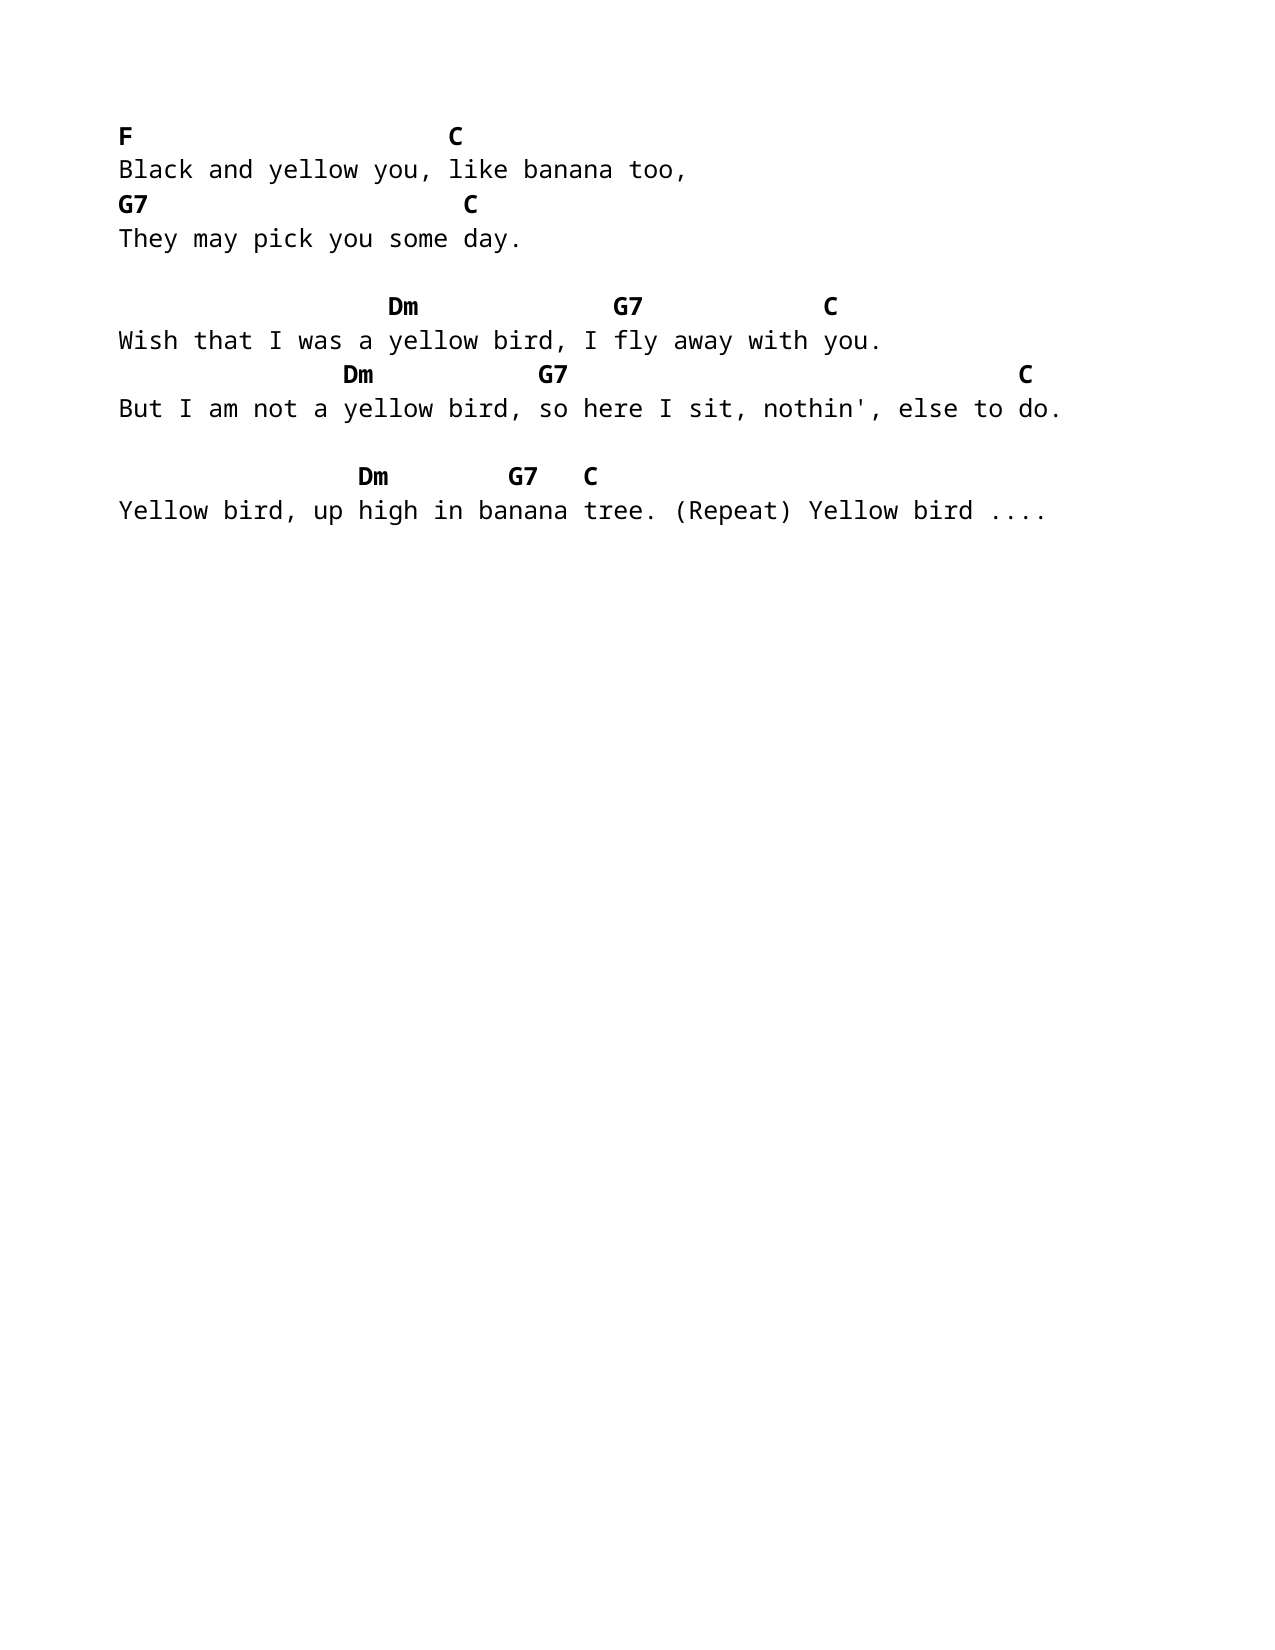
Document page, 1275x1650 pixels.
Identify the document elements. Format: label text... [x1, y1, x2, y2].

text Dm G7 C [118, 357, 1157, 391]
text Dm G7 C [118, 459, 1157, 493]
text Wish that I was a yellow bird, I fly away with you. [118, 322, 1157, 357]
text Dm G7 C [118, 288, 1157, 322]
text G7 C [118, 186, 1157, 220]
text F C [118, 118, 1157, 152]
text Yellow bird, up high in banana tree. (Repeat) Yellow bird .... [118, 493, 1157, 527]
text They may pick you some day. [118, 220, 1157, 254]
text Black and yellow you, like banana too, [118, 152, 1157, 186]
text But I am not a yellow bird, so here I sit, nothin', else to do. [118, 391, 1157, 425]
